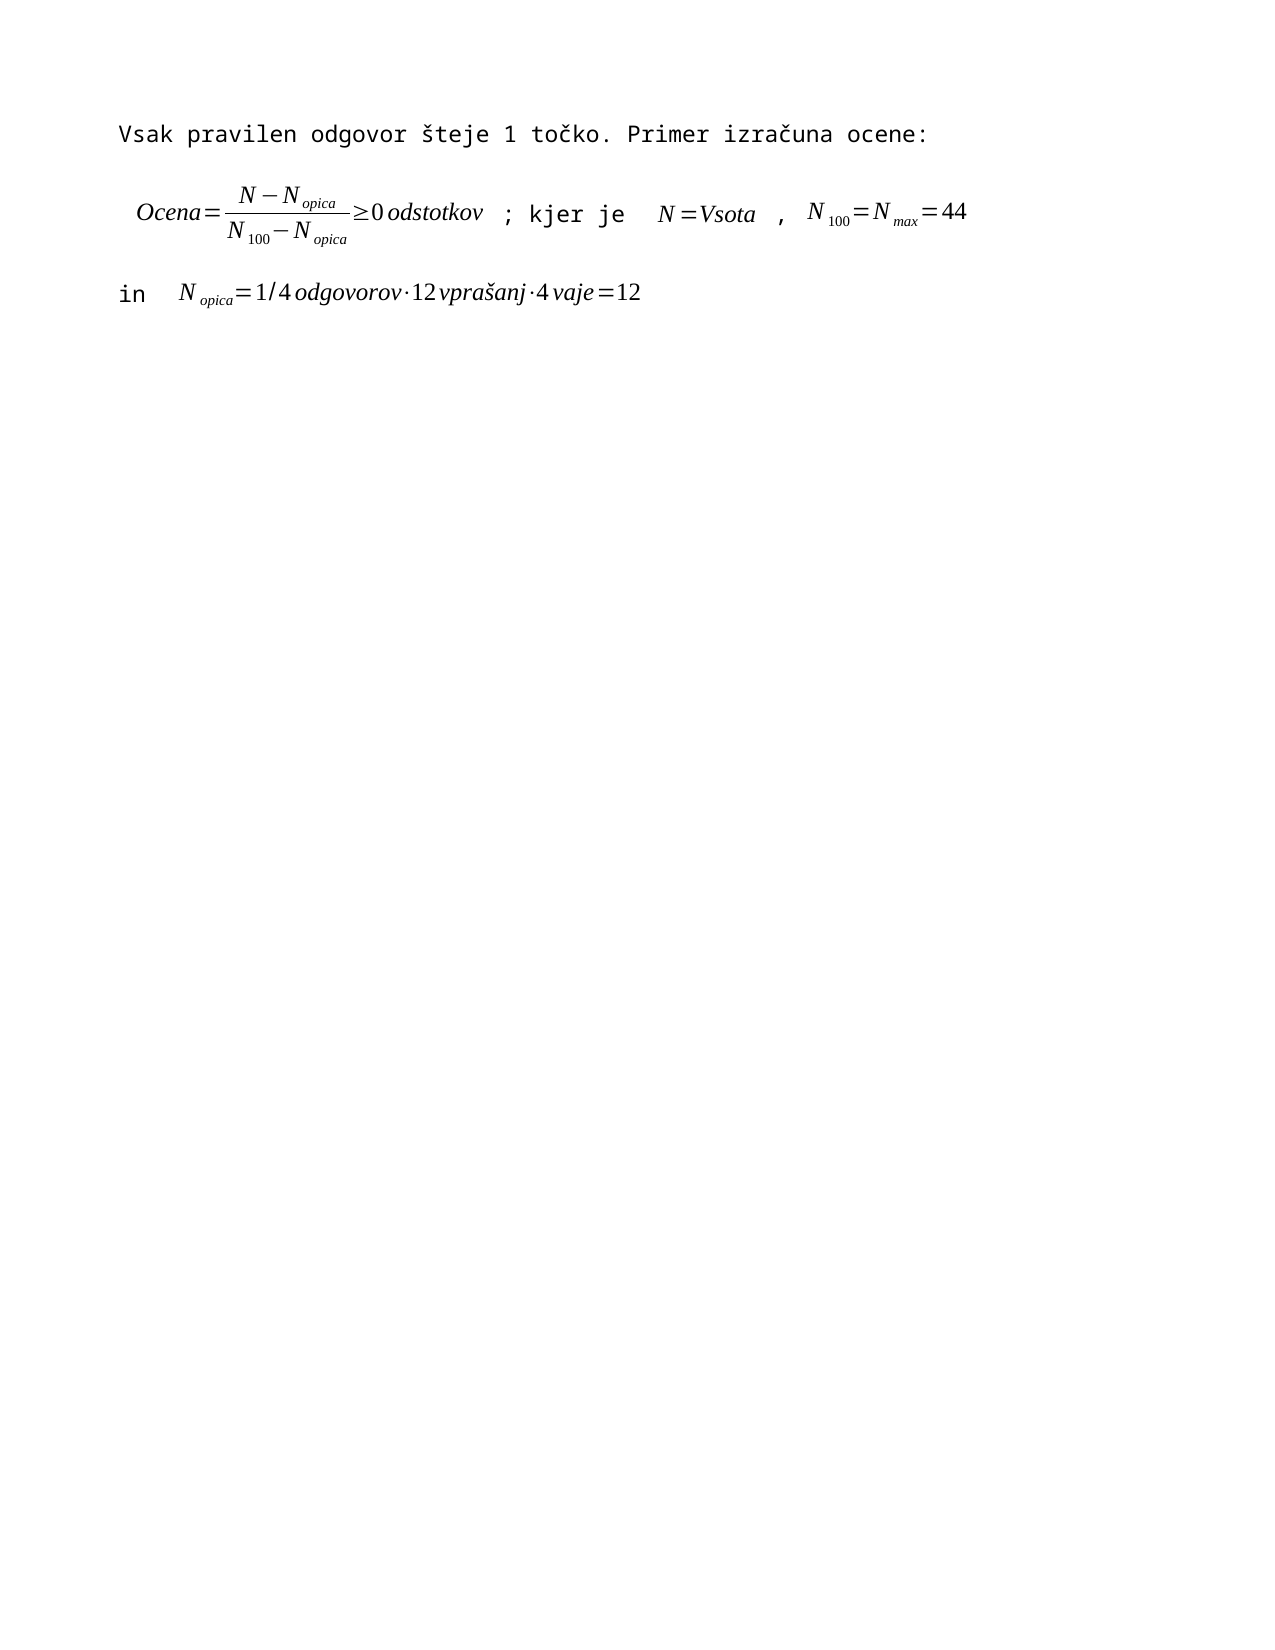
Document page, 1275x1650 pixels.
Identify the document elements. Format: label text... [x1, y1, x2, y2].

text ; kjer je , [118, 181, 1157, 247]
text Vsak pravilen odgovor šteje 1 točko. Primer izračuna ocene: [118, 118, 1157, 149]
text in [118, 278, 1157, 310]
